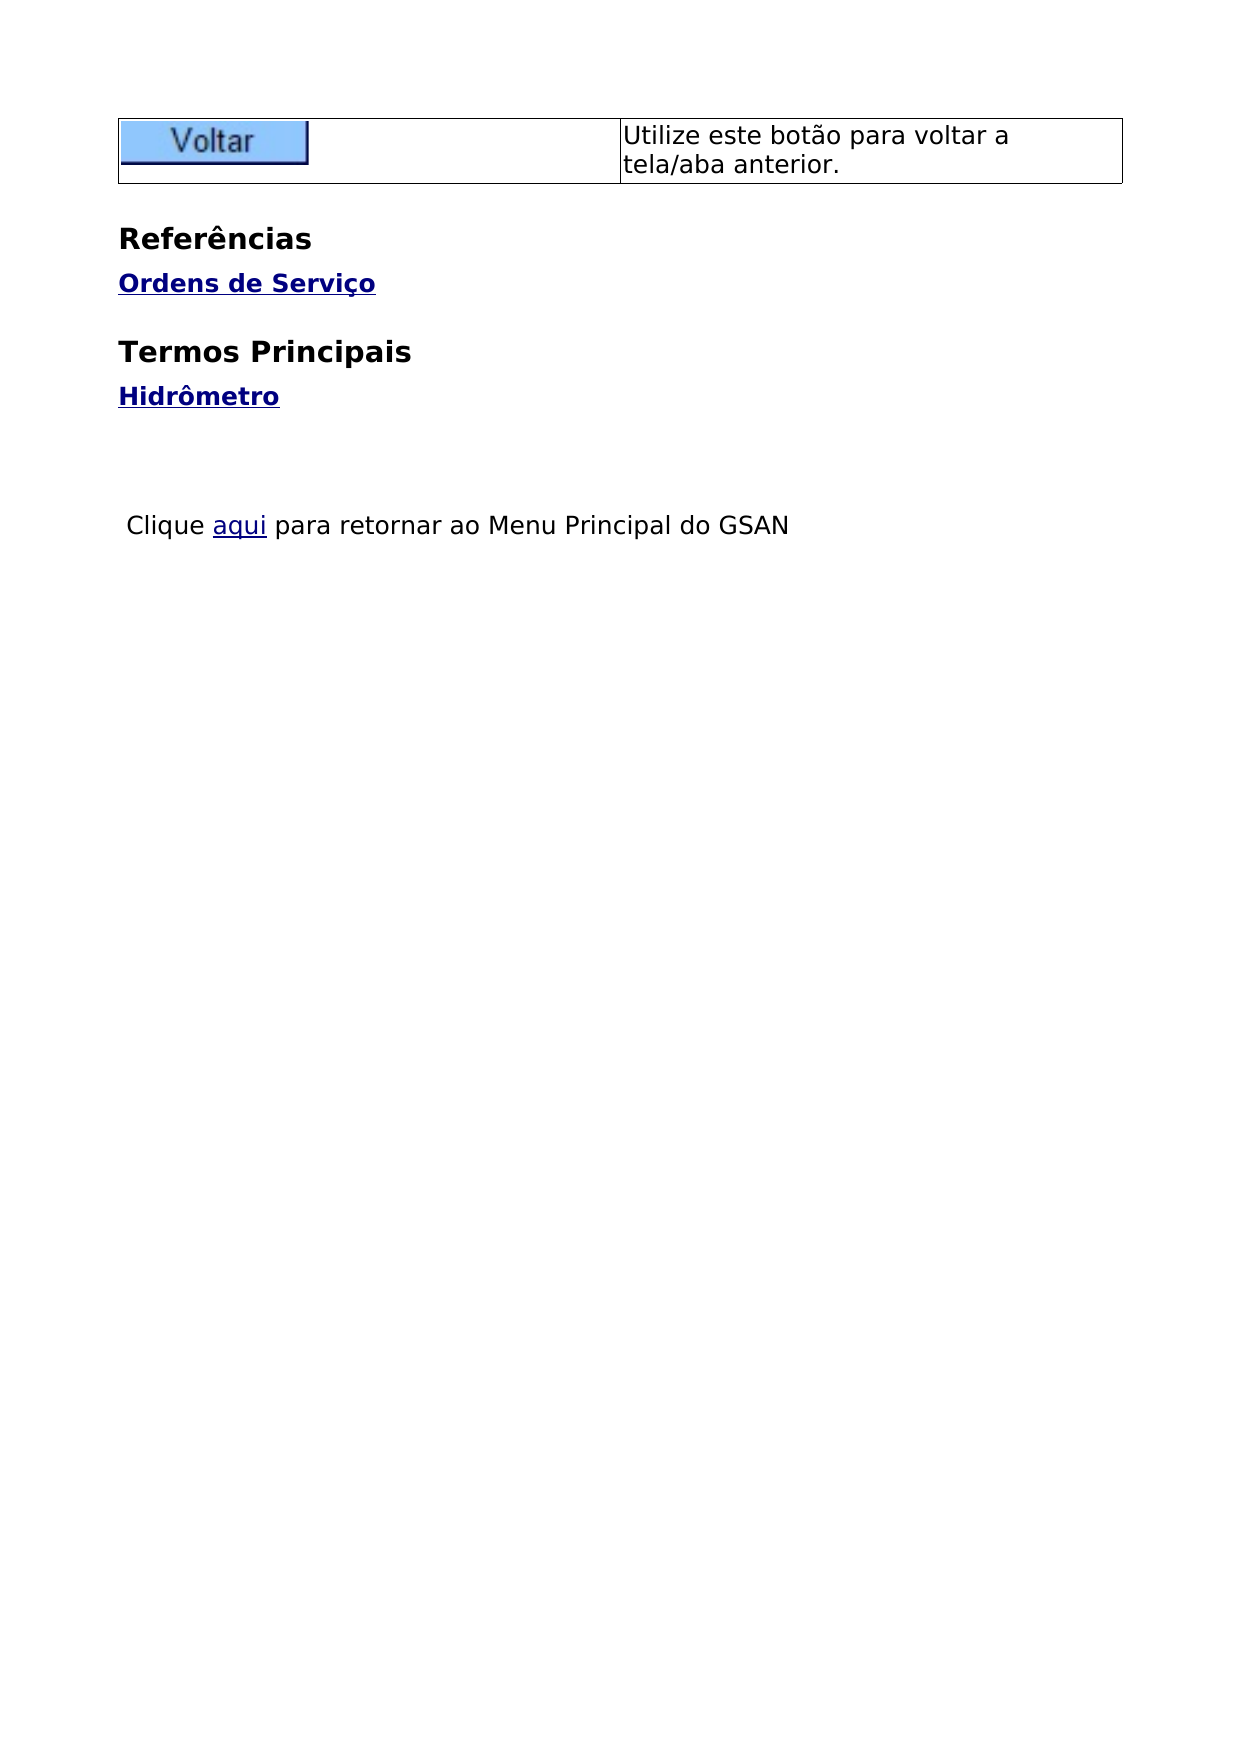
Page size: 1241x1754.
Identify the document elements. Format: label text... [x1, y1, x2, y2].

table_cell Utilize este botão para voltar a tela/aba anterior. [621, 119, 1122, 182]
text Clique aqui para retornar ao Menu Principal do GSAN [118, 423, 1122, 540]
table_cell [119, 119, 620, 182]
text Hidrômetro [118, 382, 1122, 411]
subtitle Referências [118, 222, 1122, 256]
subtitle Termos Principais [118, 335, 1122, 369]
text Ordens de Serviço [118, 269, 1122, 298]
picture [121, 121, 309, 165]
